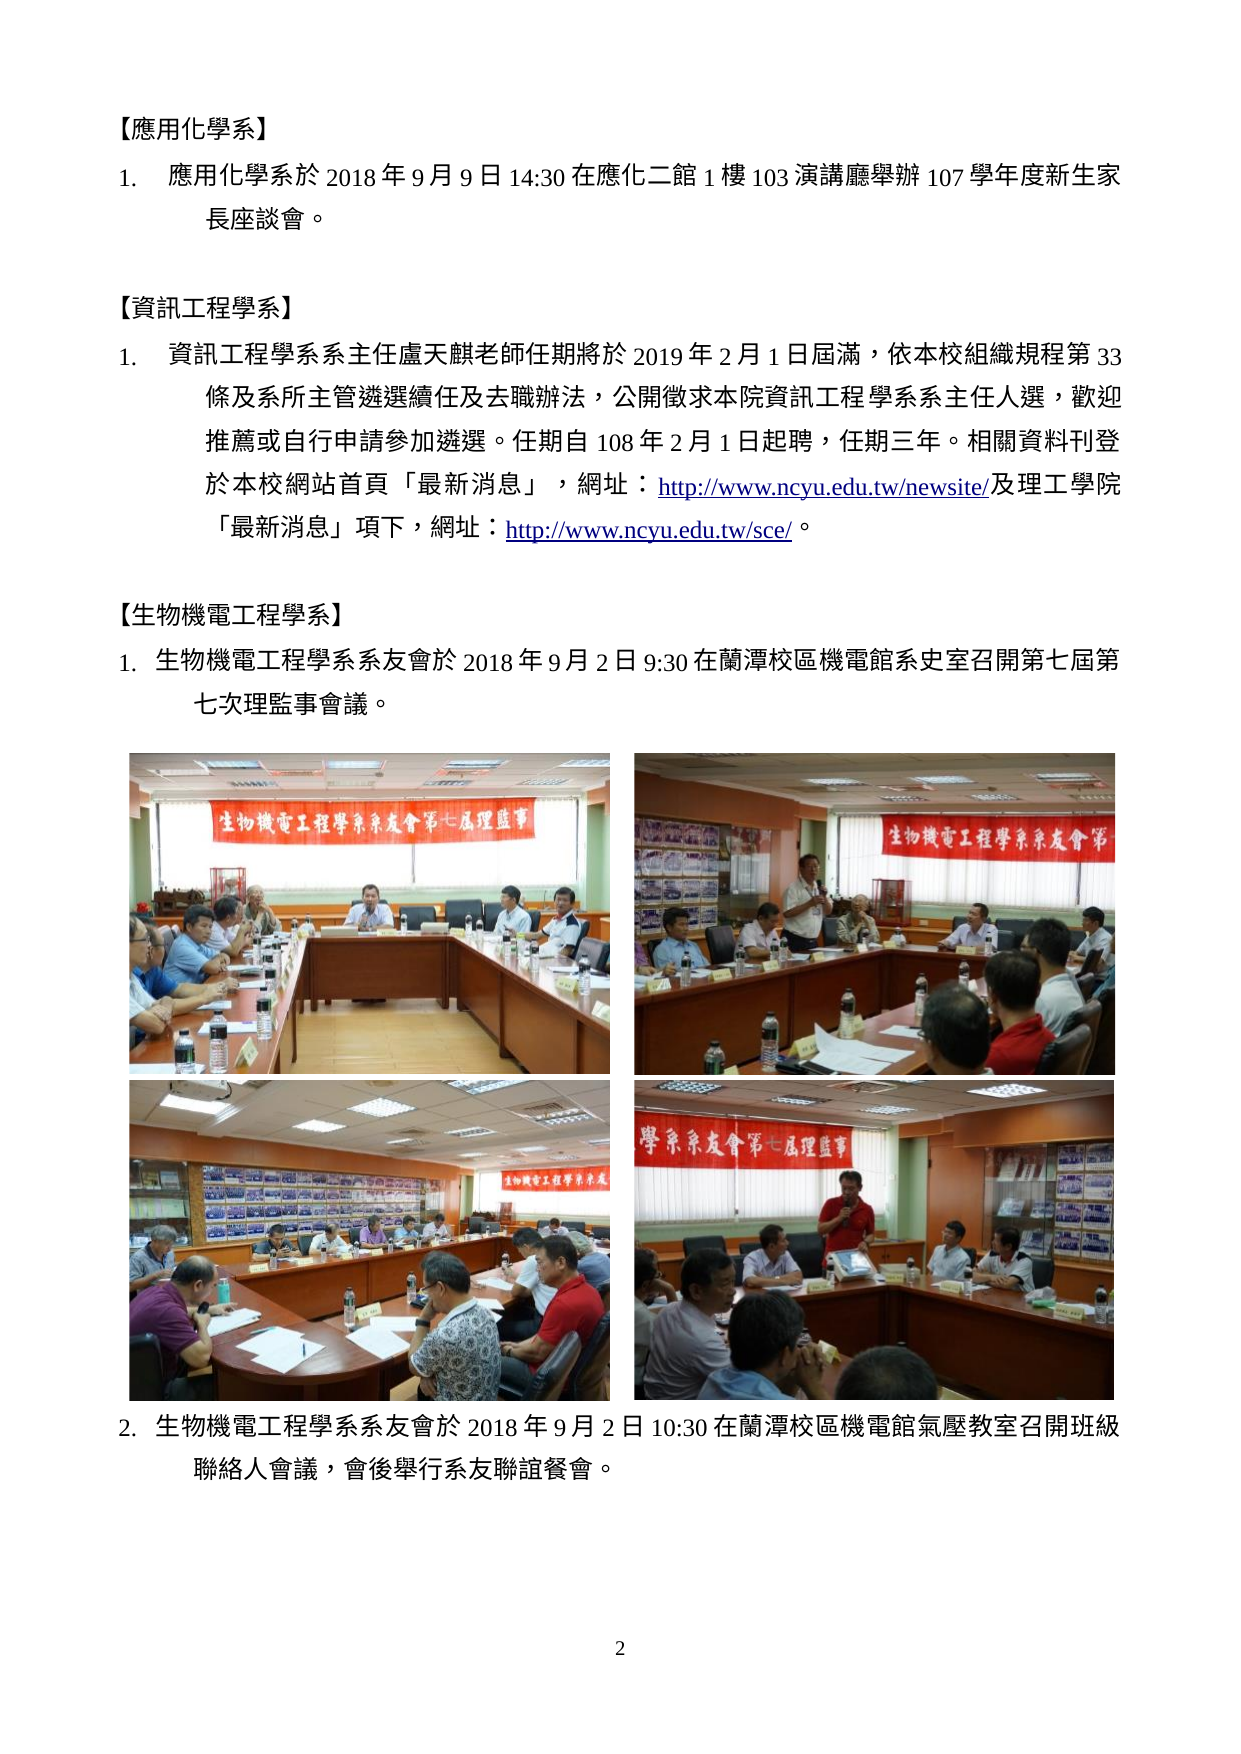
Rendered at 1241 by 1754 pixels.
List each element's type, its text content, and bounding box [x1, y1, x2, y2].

text 【資訊工程學系】 [106, 288, 1122, 325]
list 生物機電工程學系系友會於2018年9月2日9:30在蘭潭校區機電館系史室召開第七屆第七次理監事會議。 [118, 641, 1122, 720]
table_cell [118, 1080, 623, 1406]
list 資訊工程學系系主任盧天麒老師任期將於2019年2月1日屆滿，依本校組織規程第33條及系所主管遴選續任及去職辦法，公開徵求本院資訊工程學系系主任人選，歡迎推薦或自行申請參加遴選。任期自108年2月1日起聘，任期三年。相關資料刊登於本校網站首頁「最新消息」，網址：http://www.ncyu.edu.tw/newsite/及理工學院「最新消息」項下，網址：http://www.ncyu.edu.tw/sce/。 [118, 334, 1122, 544]
table_header [623, 754, 1128, 1080]
table_cell [623, 1080, 1128, 1406]
list 生物機電工程學系系友會於2018年9月2日10:30在蘭潭校區機電館氣壓教室召開班級聯絡人會議，會後舉行系友聯誼餐會。 [118, 1406, 1122, 1486]
list 應用化學系於2018年9月9日14:30在應化二館1樓103演講廳舉辦107學年度新生家長座談會。 [118, 156, 1122, 235]
text 【生物機電工程學系】 [106, 595, 1122, 631]
table_header [118, 754, 623, 1080]
text 【應用化學系】 [106, 110, 1122, 146]
